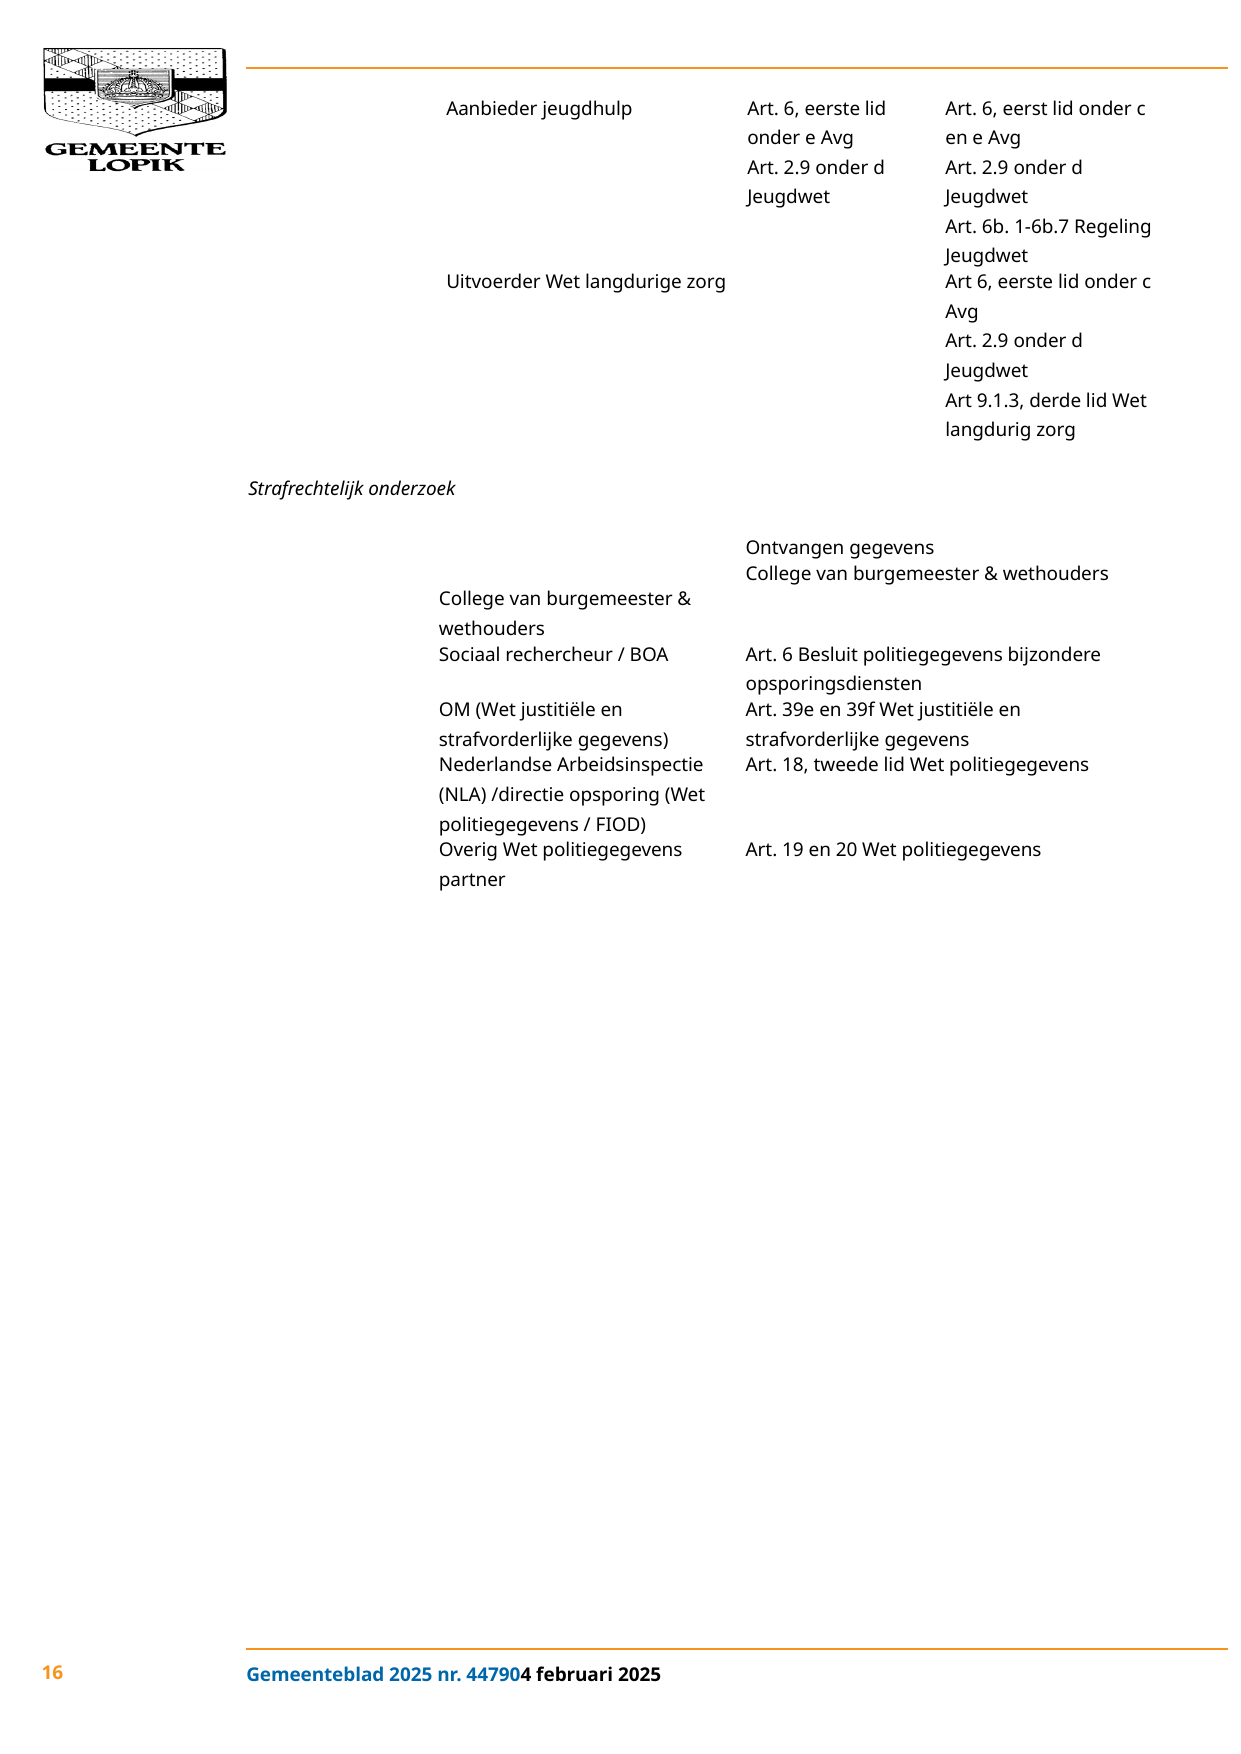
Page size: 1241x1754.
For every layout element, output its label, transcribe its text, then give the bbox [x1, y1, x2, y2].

table_header [248, 534, 439, 560]
table_cell Art. 18, tweede lid Wet politiegegevens [745, 752, 1152, 836]
table_cell College van burgemeester & wethouders [439, 586, 745, 641]
table_cell [747, 269, 945, 442]
table_header Ontvangen gegevens [745, 534, 1152, 560]
picture [41, 47, 231, 172]
table_cell OM (Wet justitiële en strafvorderlijke gegevens) [439, 696, 745, 752]
table_header [439, 534, 745, 560]
table_cell Aanbieder jeugdhulp [446, 95, 747, 268]
table_cell Art 6, eerste lid onder c Avg Art. 2.9 onder d Jeugdwet Art 9.1.3, derde lid Wet langdurig zorg [945, 269, 1152, 442]
text Strafrechtelijk onderzoek [248, 475, 1152, 501]
table_cell Art. 39e en 39f Wet justitiële en strafvorderlijke gegevens [745, 696, 1152, 752]
table_cell Uitvoerder Wet langdurige zorg [446, 269, 747, 442]
table_cell Art. 6, eerste lid onder e Avg Art. 2.9 onder d Jeugdwet [747, 95, 945, 268]
table_cell Art. 19 en 20 Wet politiegegevens [745, 836, 1152, 892]
table_cell Nederlandse Arbeidsinspectie (NLA) /directie opsporing (Wet politiegegevens / FIOD) [439, 752, 745, 836]
table_cell College van burgemeester & wethouders [745, 560, 1152, 586]
table_cell [248, 560, 439, 586]
table_cell [439, 560, 745, 586]
table_cell Overig Wet politiegegevens partner [439, 836, 745, 892]
table_cell [248, 586, 439, 892]
table_cell Sociaal rechercheur / BOA [439, 641, 745, 696]
table_cell Art. 6 Besluit politiegegevens bijzondere opsporingsdiensten [745, 641, 1152, 696]
table_cell [745, 586, 1152, 641]
table_cell [248, 95, 446, 442]
table_cell Art. 6, eerst lid onder c en e Avg Art. 2.9 onder d Jeugdwet Art. 6b. 1-6b.7 Regeling Jeugdwet [945, 95, 1152, 268]
